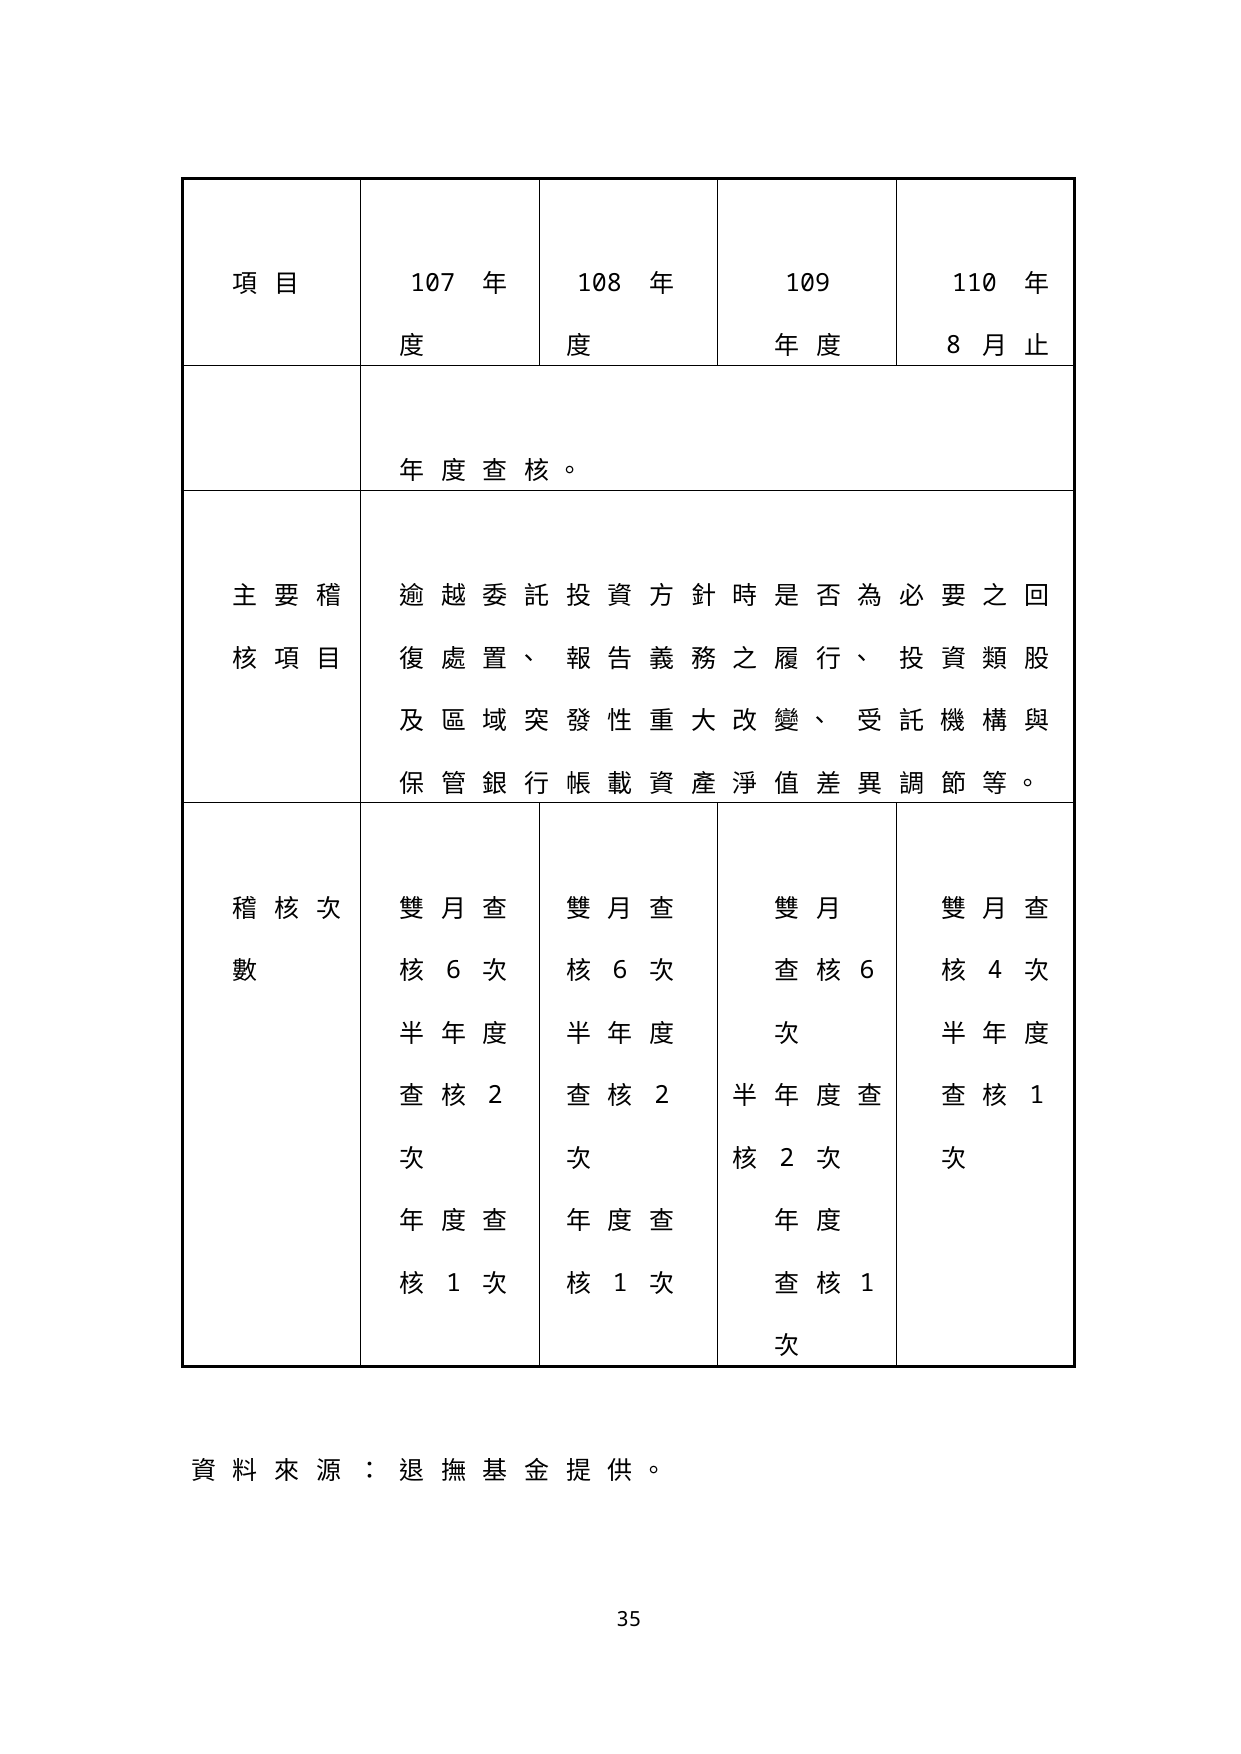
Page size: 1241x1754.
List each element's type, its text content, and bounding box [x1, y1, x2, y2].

table_cell [184, 366, 360, 490]
table_cell 年度查核。 [361, 366, 1073, 490]
table_header 項目 [184, 180, 360, 365]
table_header 110年8月止 [897, 180, 1073, 365]
table_header 107年度 [361, 180, 539, 365]
table_cell 稽核次數 [184, 803, 360, 1365]
table_cell 逾越委託投資方針時是否為必要之回復處置、報告義務之履行、投資類股及區域突發性重大改變、受託機構與保管銀行帳載資產淨值差異調節等。 [361, 491, 1073, 802]
table_header 108年度 [540, 180, 717, 365]
table_cell 雙月查核6次 半年度查核2次 年度查核1次 [540, 803, 717, 1365]
table_cell 雙月查核4次 半年度查核1次 [897, 803, 1073, 1365]
table_header 109年度 [718, 180, 896, 365]
table_cell 雙月查核6次 半年度查核2次 年度查核1次 [361, 803, 539, 1365]
text 資料來源：退撫基金提供。 [182, 1427, 1057, 1490]
table_cell 主要稽核項目 [184, 491, 360, 802]
table_cell 雙月查核6次 半年度查核2次 年度查核1次 [718, 803, 896, 1365]
